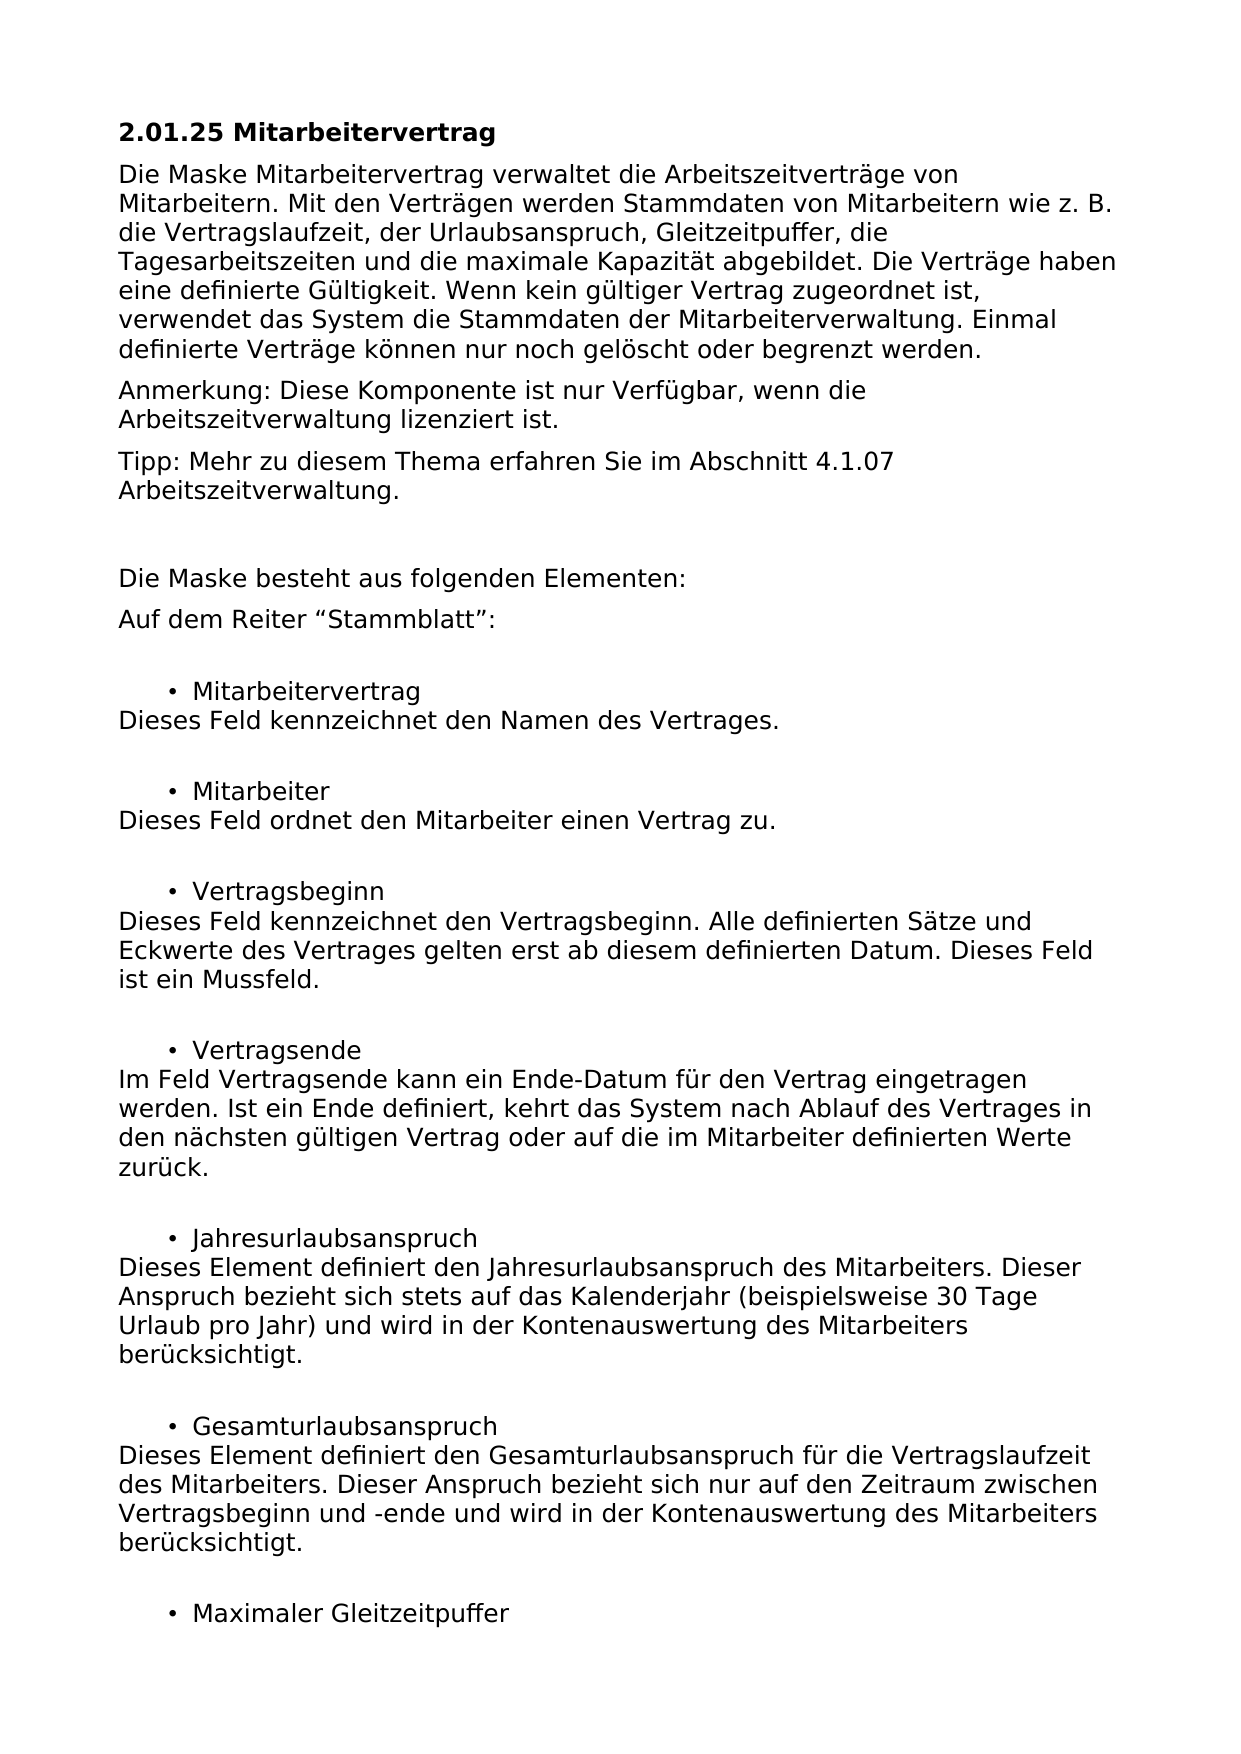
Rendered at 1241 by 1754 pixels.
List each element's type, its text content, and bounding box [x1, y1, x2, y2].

text Dieses Feld kennzeichnet den Namen des Vertrages. [118, 706, 1122, 735]
text Die Maske Mitarbeitervertrag verwaltet die Arbeitszeitverträge von Mitarbeitern. Mit den Verträgen werden Stammdaten von Mitarbeitern wie z. B. die Vertragslaufzeit, der Urlaubsanspruch, Gleitzeitpuffer, die Tagesarbeitszeiten und die maximale Kapazität abgebildet. Die Verträge haben eine definierte Gültigkeit. Wenn kein gültiger Vertrag zugeordnet ist, verwendet das System die Stammdaten der Mitarbeiterverwaltung. Einmal definierte Verträge können nur noch gelöscht oder begrenzt werden. [118, 160, 1122, 364]
list Vertragsende [177, 1036, 1122, 1065]
list Mitarbeitervertrag [177, 677, 1122, 706]
text Dieses Element definiert den Jahresurlaubsanspruch des Mitarbeiters. Dieser Anspruch bezieht sich stets auf das Kalenderjahr (beispielsweise 30 Tage Urlaub pro Jahr) und wird in der Kontenauswertung des Mitarbeiters berücksichtigt. [118, 1253, 1122, 1370]
text Die Maske besteht aus folgenden Elementen: [118, 564, 1122, 593]
list Mitarbeiter [177, 777, 1122, 806]
list Jahresurlaubsanspruch [177, 1224, 1122, 1253]
list Vertragsbeginn [177, 877, 1122, 907]
text Dieses Feld kennzeichnet den Vertragsbeginn. Alle definierten Sätze und Eckwerte des Vertrages gelten erst ab diesem definierten Datum. Dieses Feld ist ein Mussfeld. [118, 907, 1122, 994]
text Auf dem Reiter “Stammblatt”: [118, 606, 1122, 635]
text Anmerkung: Diese Komponente ist nur Verfügbar, wenn die Arbeitszeitverwaltung lizenziert ist. [118, 376, 1122, 435]
text Dieses Element definiert den Gesamturlaubsanspruch für die Vertragslaufzeit des Mitarbeiters. Dieser Anspruch bezieht sich nur auf den Zeitraum zwischen Vertragsbeginn und -ende und wird in der Kontenauswertung des Mitarbeiters berücksichtigt. [118, 1441, 1122, 1558]
text Tipp: Mehr zu diesem Thema erfahren Sie im Abschnitt 4.1.07 Arbeitszeitverwaltung. [118, 447, 1122, 506]
list Maximaler Gleitzeitpuffer [177, 1599, 1122, 1629]
text 2.01.25 Mitarbeitervertrag [118, 118, 1122, 147]
text Dieses Feld ordnet den Mitarbeiter einen Vertrag zu. [118, 806, 1122, 836]
text Im Feld Vertragsende kann ein Ende-Datum für den Vertrag eingetragen werden. Ist ein Ende definiert, kehrt das System nach Ablauf des Vertrages in den nächsten gültigen Vertrag oder auf die im Mitarbeiter definierten Werte zurück. [118, 1065, 1122, 1182]
list Gesamturlaubsanspruch [177, 1412, 1122, 1441]
